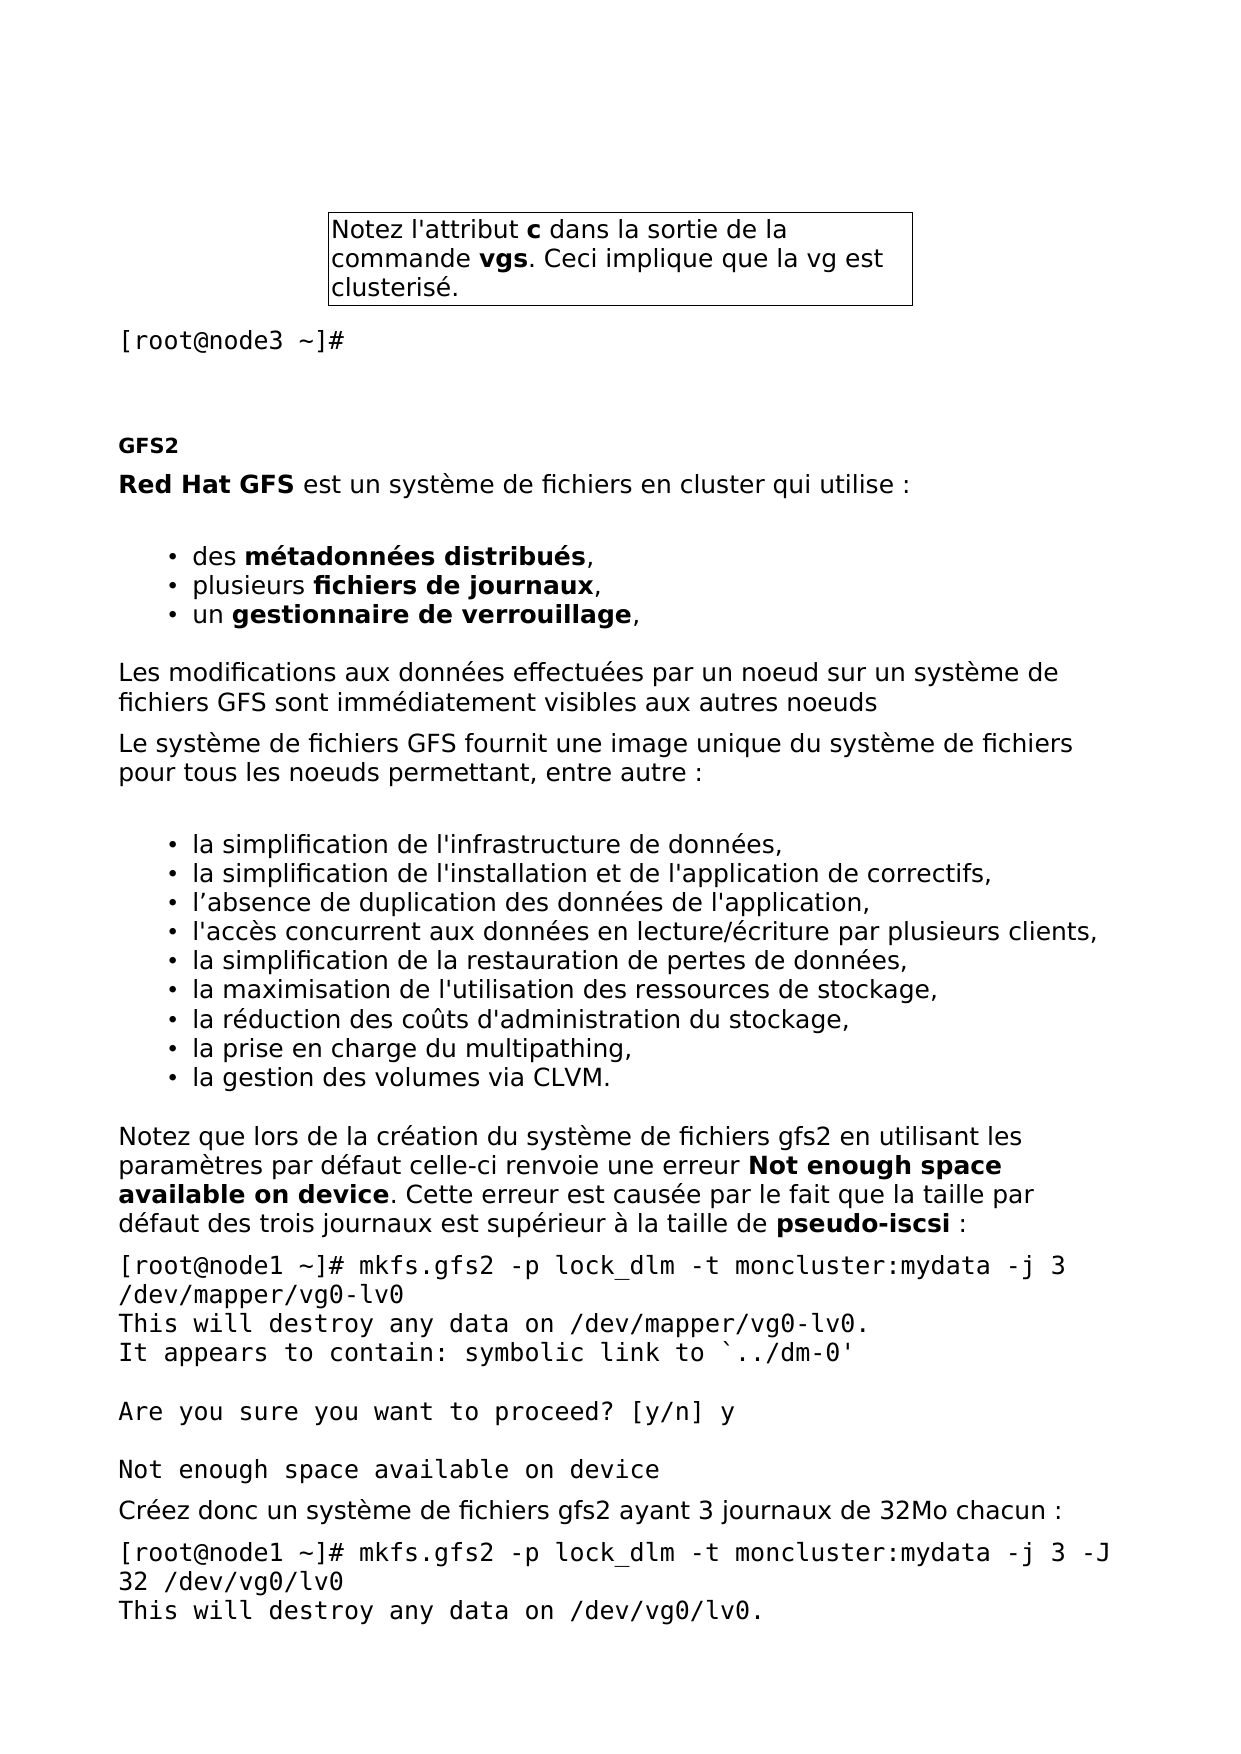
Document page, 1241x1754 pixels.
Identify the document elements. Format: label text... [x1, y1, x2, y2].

text [root@node1 ~]# mkfs.gfs2 -p lock_dlm -t moncluster:mydata -j 3 -J 32 /dev/vg0/lv0 This will destroy any data on /dev/vg0/lv0. [118, 1538, 1122, 1625]
list l'accès concurrent aux données en lecture/écriture par plusieurs clients, [177, 917, 1122, 946]
list l’absence de duplication des données de l'application, [177, 888, 1122, 917]
list un gestionnaire de verrouillage, [177, 600, 1122, 629]
list la gestion des volumes via CLVM. [177, 1063, 1122, 1092]
list la maximisation de l'utilisation des ressources de stockage, [177, 976, 1122, 1005]
text Le système de fichiers GFS fournit une image unique du système de fichiers pour tous les noeuds permettant, entre autre : [118, 729, 1122, 788]
list la réduction des coûts d'administration du stockage, [177, 1005, 1122, 1034]
list plusieurs fichiers de journaux, [177, 571, 1122, 600]
list la simplification de la restauration de pertes de données, [177, 946, 1122, 976]
text Notez que lors de la création du système de fichiers gfs2 en utilisant les paramètres par défaut celle-ci renvoie une erreur Not enough space available on device. Cette erreur est causée par le fait que la taille par défaut des trois journaux est supérieur à la taille de pseudo-iscsi : [118, 1122, 1122, 1238]
text Créez donc un système de fichiers gfs2 ayant 3 journaux de 32Mo chacun : [118, 1496, 1122, 1525]
list la simplification de l'installation et de l'application de correctifs, [177, 859, 1122, 888]
subtitle GFS2 [118, 434, 1122, 458]
table_header Notez l'attribut c dans la sortie de la commande vgs. Ceci implique que la vg est clusterisé. [329, 213, 912, 305]
text [root@node1 ~]# mkfs.gfs2 -p lock_dlm -t moncluster:mydata -j 3 /dev/mapper/vg0-lv0 This will destroy any data on /dev/mapper/vg0-lv0. It appears to contain: symbolic link to `../dm-0' Are you sure you want to proceed? [y/n] y Not enough space available on device [118, 1251, 1122, 1484]
text Red Hat GFS est un système de fichiers en cluster qui utilise : [118, 471, 1122, 500]
text Les modifications aux données effectuées par un noeud sur un système de fichiers GFS sont immédiatement visibles aux autres noeuds [118, 659, 1122, 717]
list des métadonnées distribués, [177, 542, 1122, 571]
list la prise en charge du multipathing, [177, 1034, 1122, 1063]
text [root@node3 ~]# [118, 118, 1122, 355]
list la simplification de l'infrastructure de données, [177, 830, 1122, 859]
